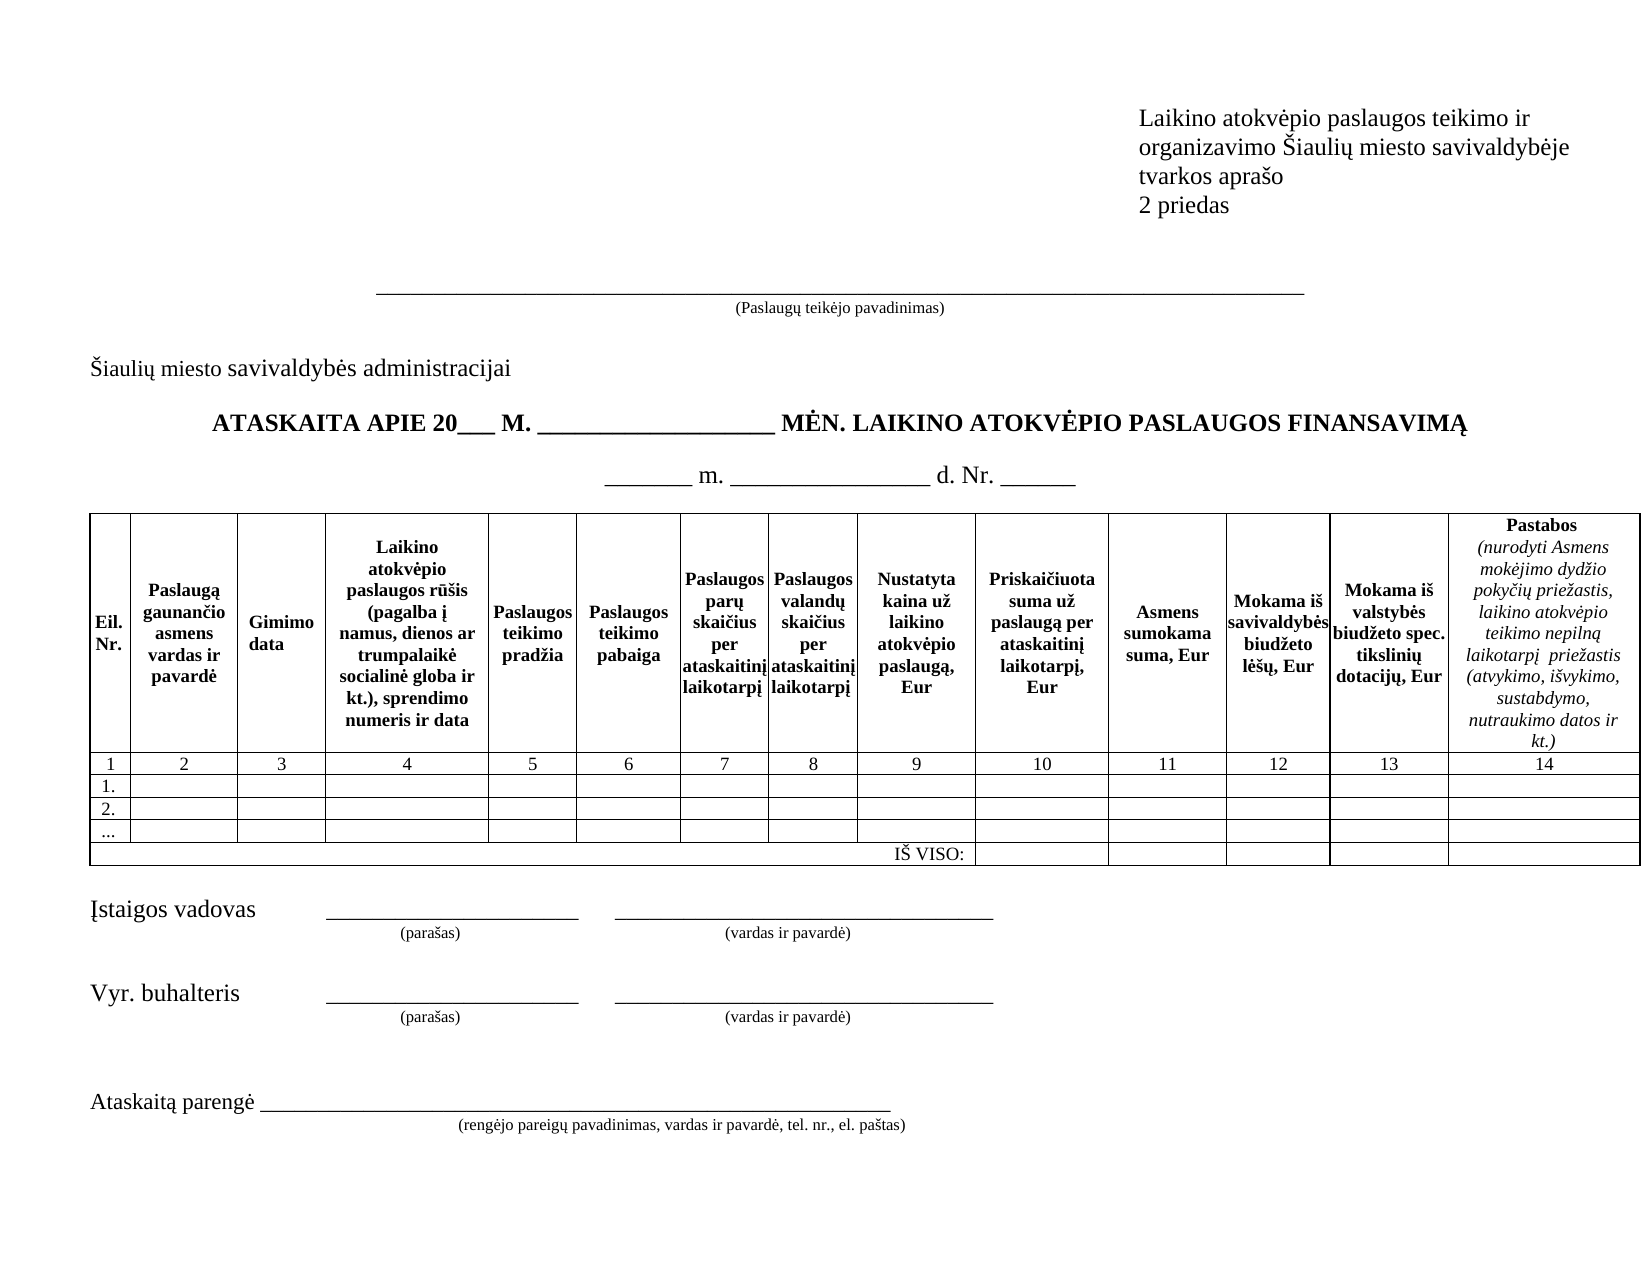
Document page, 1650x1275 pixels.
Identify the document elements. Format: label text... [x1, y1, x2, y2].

table_cell [489, 820, 576, 842]
text (Paslaugų teikėjo pavadinimas) [90, 297, 1590, 326]
table_cell [1449, 820, 1639, 842]
table_cell 11 [1109, 753, 1226, 774]
text ATASKAITA APIE 20___ M. ___________________ MĖN. LAIKINO ATOKVĖPIO PASLAUGOS FINANSAVIMĄ [90, 408, 1590, 436]
text Šiaulių miesto savivaldybės administracijai [90, 353, 1590, 381]
table_cell 2. [91, 798, 130, 819]
text 2 priedas [90, 190, 1590, 218]
table_cell [976, 775, 1108, 797]
table_cell 6 [577, 753, 680, 774]
table_cell [238, 775, 325, 797]
table_cell [769, 798, 857, 819]
table_cell [326, 798, 488, 819]
text (rengėjo pareigų pavadinimas, vardas ir pavardė, tel. nr., el. paštas) [90, 1115, 1590, 1143]
table_cell 9 [858, 753, 975, 774]
table_cell [1449, 843, 1639, 864]
table_cell 4 [326, 753, 488, 774]
text Įstaigos vadovas ______________________ _________________________________ [90, 894, 1590, 923]
table_cell [1227, 798, 1329, 819]
table_cell 7 [681, 753, 768, 774]
table_cell [489, 798, 576, 819]
table_cell [577, 775, 680, 797]
table_cell [1449, 775, 1639, 797]
table_cell [1109, 798, 1226, 819]
table_cell [1227, 775, 1329, 797]
table_cell [1331, 843, 1448, 864]
table_cell [326, 820, 488, 842]
table_header Pastabos (nurodyti Asmens mokėjimo dydžio pokyčių priežastis, laikino atokvėpio teikimo nepilną laikotarpį priežastis (atvykimo, išvykimo, sustabdymo, nutraukimo datos ir kt.) [1449, 514, 1639, 752]
table_cell [769, 775, 857, 797]
table_cell [489, 775, 576, 797]
text (parašas) (vardas ir pavardė) [90, 1007, 1590, 1036]
table_cell 8 [769, 753, 857, 774]
table_header Paslaugos teikimo pradžia [489, 514, 576, 752]
table_cell 14 [1449, 753, 1639, 774]
table_header Laikino atokvėpio paslaugos rūšis (pagalba į namus, dienos ar trumpalaikė socialinė globa ir kt.), sprendimo numeris ir data [326, 514, 488, 752]
table_cell 1. [91, 775, 130, 797]
text tvarkos aprašo [90, 161, 1590, 190]
table_cell [238, 820, 325, 842]
table_cell [976, 843, 1108, 864]
table_cell 12 [1227, 753, 1329, 774]
table_header Paslaugą gaunančio asmens vardas ir pavardė [131, 514, 237, 752]
table_cell [1109, 775, 1226, 797]
table_cell [681, 775, 768, 797]
table_header Mokama iš valstybės biudžeto spec. tikslinių dotacijų, Eur [1331, 514, 1448, 752]
table_cell [976, 798, 1108, 819]
table_cell [131, 798, 237, 819]
table_header Asmens sumokama suma, Eur [1109, 514, 1226, 752]
table_cell IŠ VISO: [91, 843, 975, 864]
table_cell [681, 798, 768, 819]
text _______ m. ________________ d. Nr. ______ [90, 461, 1590, 489]
table_cell [1227, 843, 1329, 864]
table_cell [1227, 820, 1329, 842]
table_cell 5 [489, 753, 576, 774]
text Ataskaitą parengė _______________________________________________________ [90, 1088, 1590, 1115]
table_header Paslaugos teikimo pabaiga [577, 514, 680, 752]
text Laikino atokvėpio paslaugos teikimo ir [90, 103, 1590, 132]
table_cell [1449, 798, 1639, 819]
table_cell [858, 775, 975, 797]
table_cell [238, 798, 325, 819]
table_cell [976, 820, 1108, 842]
text _________________________________________________________________________________ [90, 271, 1590, 297]
table_cell ... [91, 820, 130, 842]
table_cell [1331, 798, 1448, 819]
table_cell [131, 820, 237, 842]
table_cell 3 [238, 753, 325, 774]
table_cell 2 [131, 753, 237, 774]
table_cell [769, 820, 857, 842]
table_header Mokama iš savivaldybės biudžeto lėšų, Eur [1227, 514, 1329, 752]
table_header Paslaugos parų skaičius per ataskaitinį laikotarpį [681, 514, 768, 752]
table_cell [1109, 820, 1226, 842]
text organizavimo Šiaulių miesto savivaldybėje [90, 132, 1590, 161]
table_cell [858, 798, 975, 819]
table_header Priskaičiuota suma už paslaugą per ataskaitinį laikotarpį, Eur [976, 514, 1108, 752]
table_header Nustatyta kaina už laikino atokvėpio paslaugą, Eur [858, 514, 975, 752]
table_cell [326, 775, 488, 797]
table_cell [577, 798, 680, 819]
table_header Paslaugos valandų skaičius per ataskaitinį laikotarpį [769, 514, 857, 752]
table_cell [858, 820, 975, 842]
text (parašas) (vardas ir pavardė) [90, 923, 1590, 952]
table_cell [1331, 775, 1448, 797]
table_cell [131, 775, 237, 797]
text Vyr. buhalteris ______________________ _________________________________ [90, 978, 1590, 1007]
table_cell 1 [91, 753, 130, 774]
table_header Eil. Nr. [91, 514, 130, 752]
table_cell 13 [1331, 753, 1448, 774]
table_cell [681, 820, 768, 842]
table_header Gimimo data [238, 514, 325, 752]
table_cell [1331, 820, 1448, 842]
table_cell [1109, 843, 1226, 864]
table_cell 10 [976, 753, 1108, 774]
table_cell [577, 820, 680, 842]
